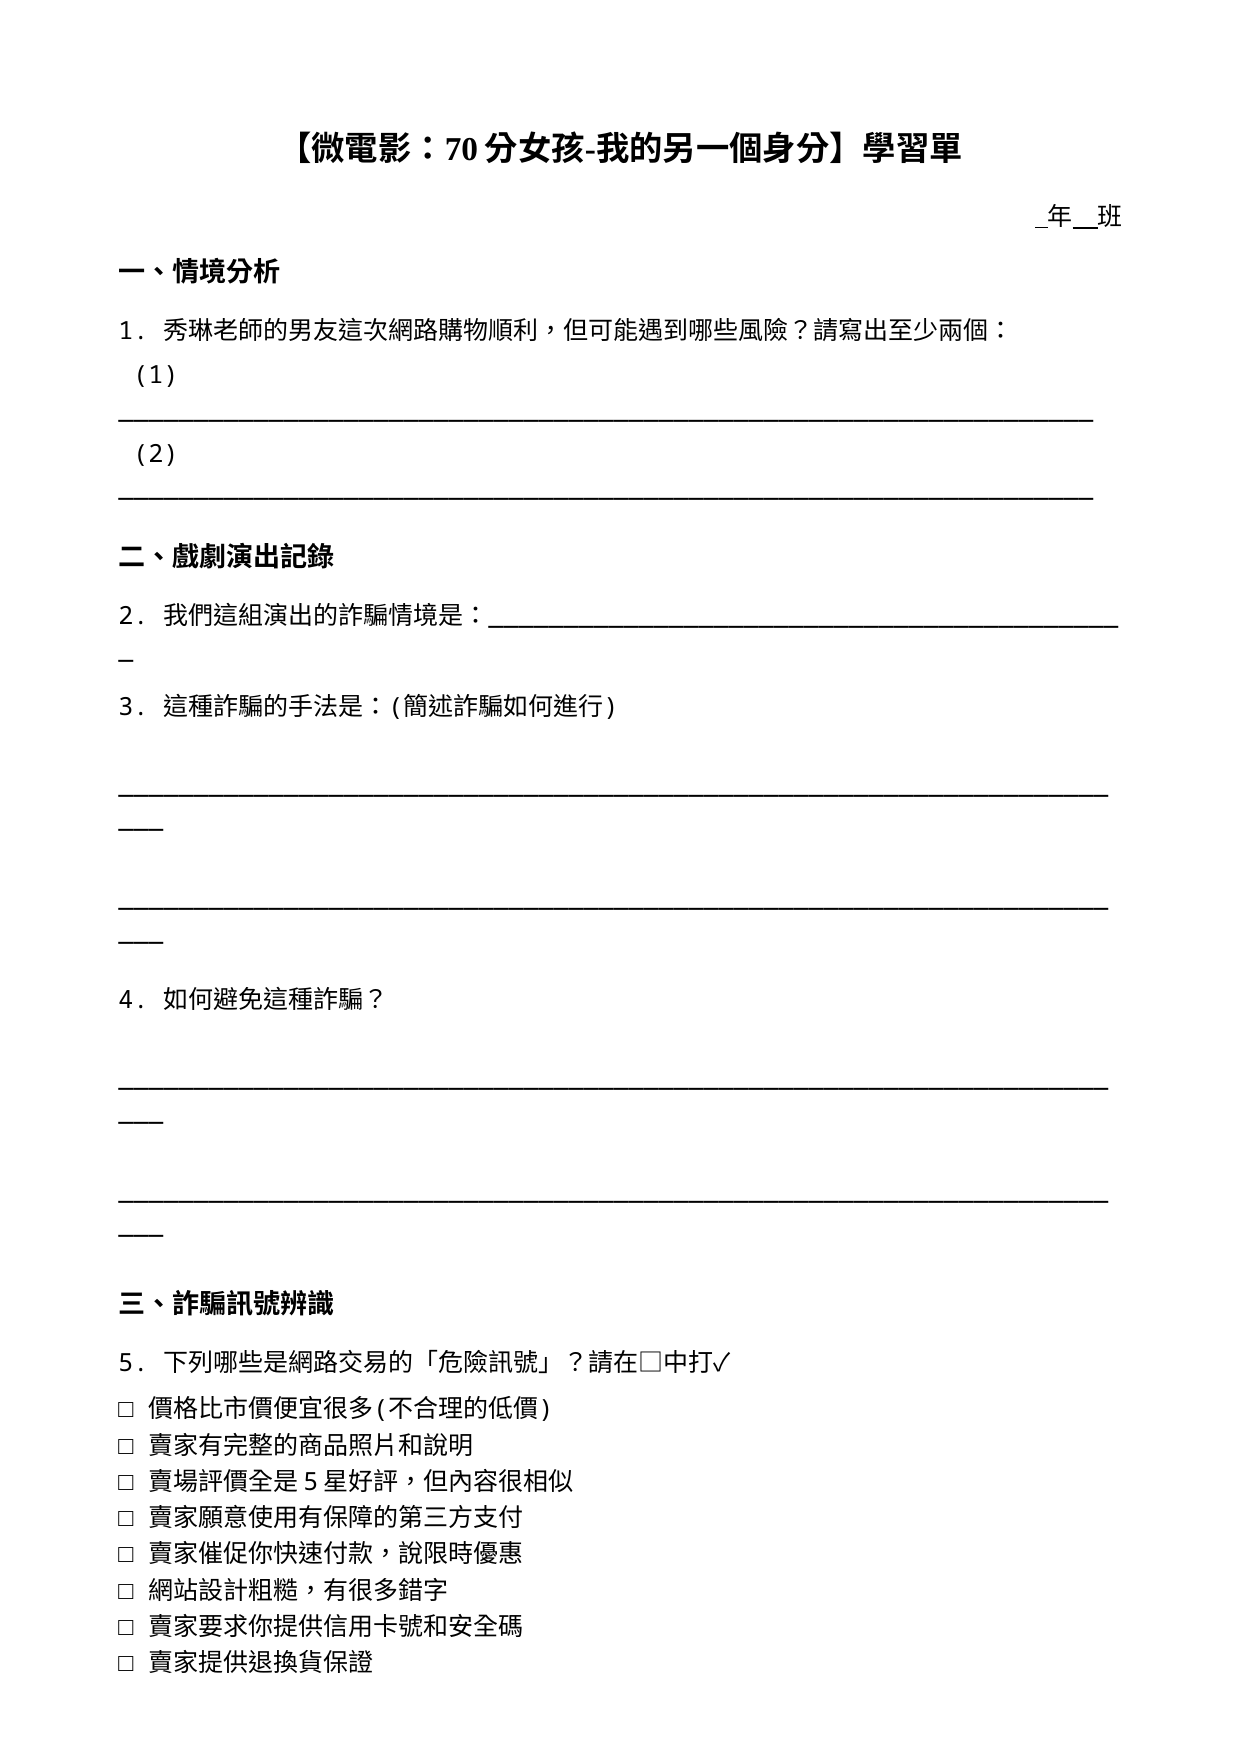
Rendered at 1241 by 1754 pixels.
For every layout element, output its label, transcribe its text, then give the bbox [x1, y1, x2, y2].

text 5. 下列哪些是網路交易的「危險訊號」？請在□中打✓ [118, 1342, 1122, 1378]
text □ 賣家催促你快速付款，說限時優惠 [118, 1534, 1122, 1570]
text 1. 秀琳老師的男友這次網路購物順利，但可能遇到哪些風險？請寫出至少兩個： [118, 311, 1122, 347]
text 3. 這種詐騙的手法是：(簡述詐騙如何進行) [118, 686, 1122, 723]
text _____________________________________________________________________ [118, 733, 1122, 835]
text 一、情境分析 [118, 250, 1122, 290]
text □ 價格比市價便宜很多(不合理的低價) [118, 1389, 1122, 1425]
text (1) _________________________________________________________________ [118, 357, 1122, 425]
text _____________________________________________________________________ [118, 846, 1122, 948]
text 4. 如何避免這種詐騙？ [118, 979, 1122, 1015]
text □ 賣家有完整的商品照片和說明 [118, 1425, 1122, 1461]
text □ 網站設計粗糙，有很多錯字 [118, 1570, 1122, 1606]
text _____________________________________________________________________ [118, 1138, 1122, 1241]
text _____________________________________________________________________ [118, 1026, 1122, 1128]
text □ 賣家提供退換貨保證 [118, 1643, 1122, 1679]
text 年 班 [218, 196, 1122, 232]
text □ 賣家願意使用有保障的第三方支付 [118, 1498, 1122, 1534]
text 二、戲劇演出記錄 [118, 535, 1122, 574]
subtitle 【微電影：70分女孩-我的另一個身分】學習單 [118, 119, 1122, 171]
text (2) _________________________________________________________________ [118, 436, 1122, 504]
text □ 賣家要求你提供信用卡號和安全碼 [118, 1606, 1122, 1643]
text 2. 我們這組演出的詐騙情境是：___________________________________________ [118, 595, 1122, 666]
text □ 賣場評價全是5星好評，但內容很相似 [118, 1461, 1122, 1498]
text 三、詐騙訊號辨識 [118, 1282, 1122, 1321]
